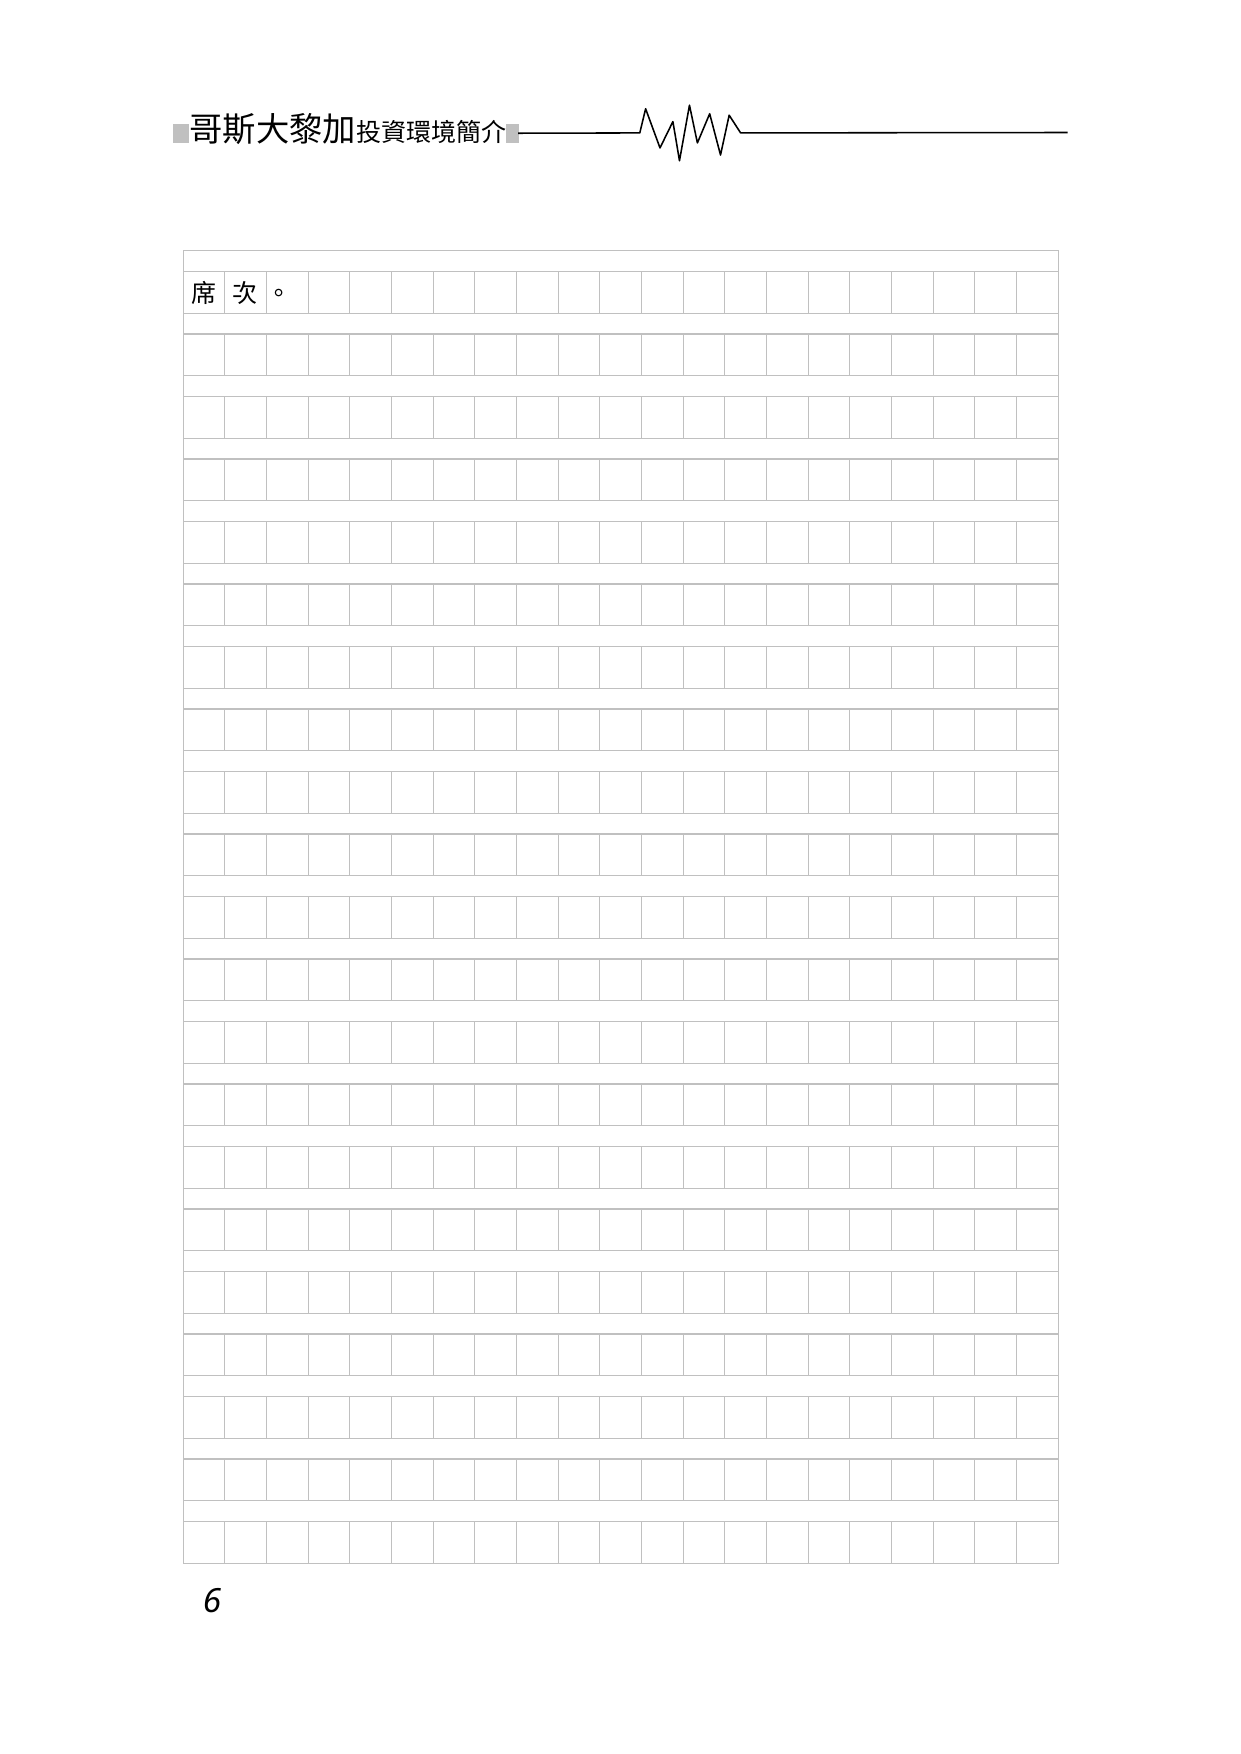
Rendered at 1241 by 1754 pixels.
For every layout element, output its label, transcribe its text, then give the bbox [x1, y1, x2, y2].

text 2018年4月哥國總統大選由前勞動部長阿瓦拉多（Carlos Alvarado）以60.66%選票勝選，時年38歲，成為哥國二戰後最年輕總統，嗣於同年5月就任。按哥國近30年係由自由黨（Partido Liberación Nacional, PLN）和基督教社會團結黨（Partido Unidad Social Cristiana, PUSC）輪替執政，然而貪腐醜聞和經濟政策失當，重挫人民對該兩大黨之信任。自2014年後，公民行動黨（Partido Acción Ciudadana, PAC）均於總統大選勝選並執政，國會則由民族復興黨（Partido Restauración Nacional, PREN）、PAC、PLN、PUSC等瓜分席次。 [184, 251, 1058, 271]
